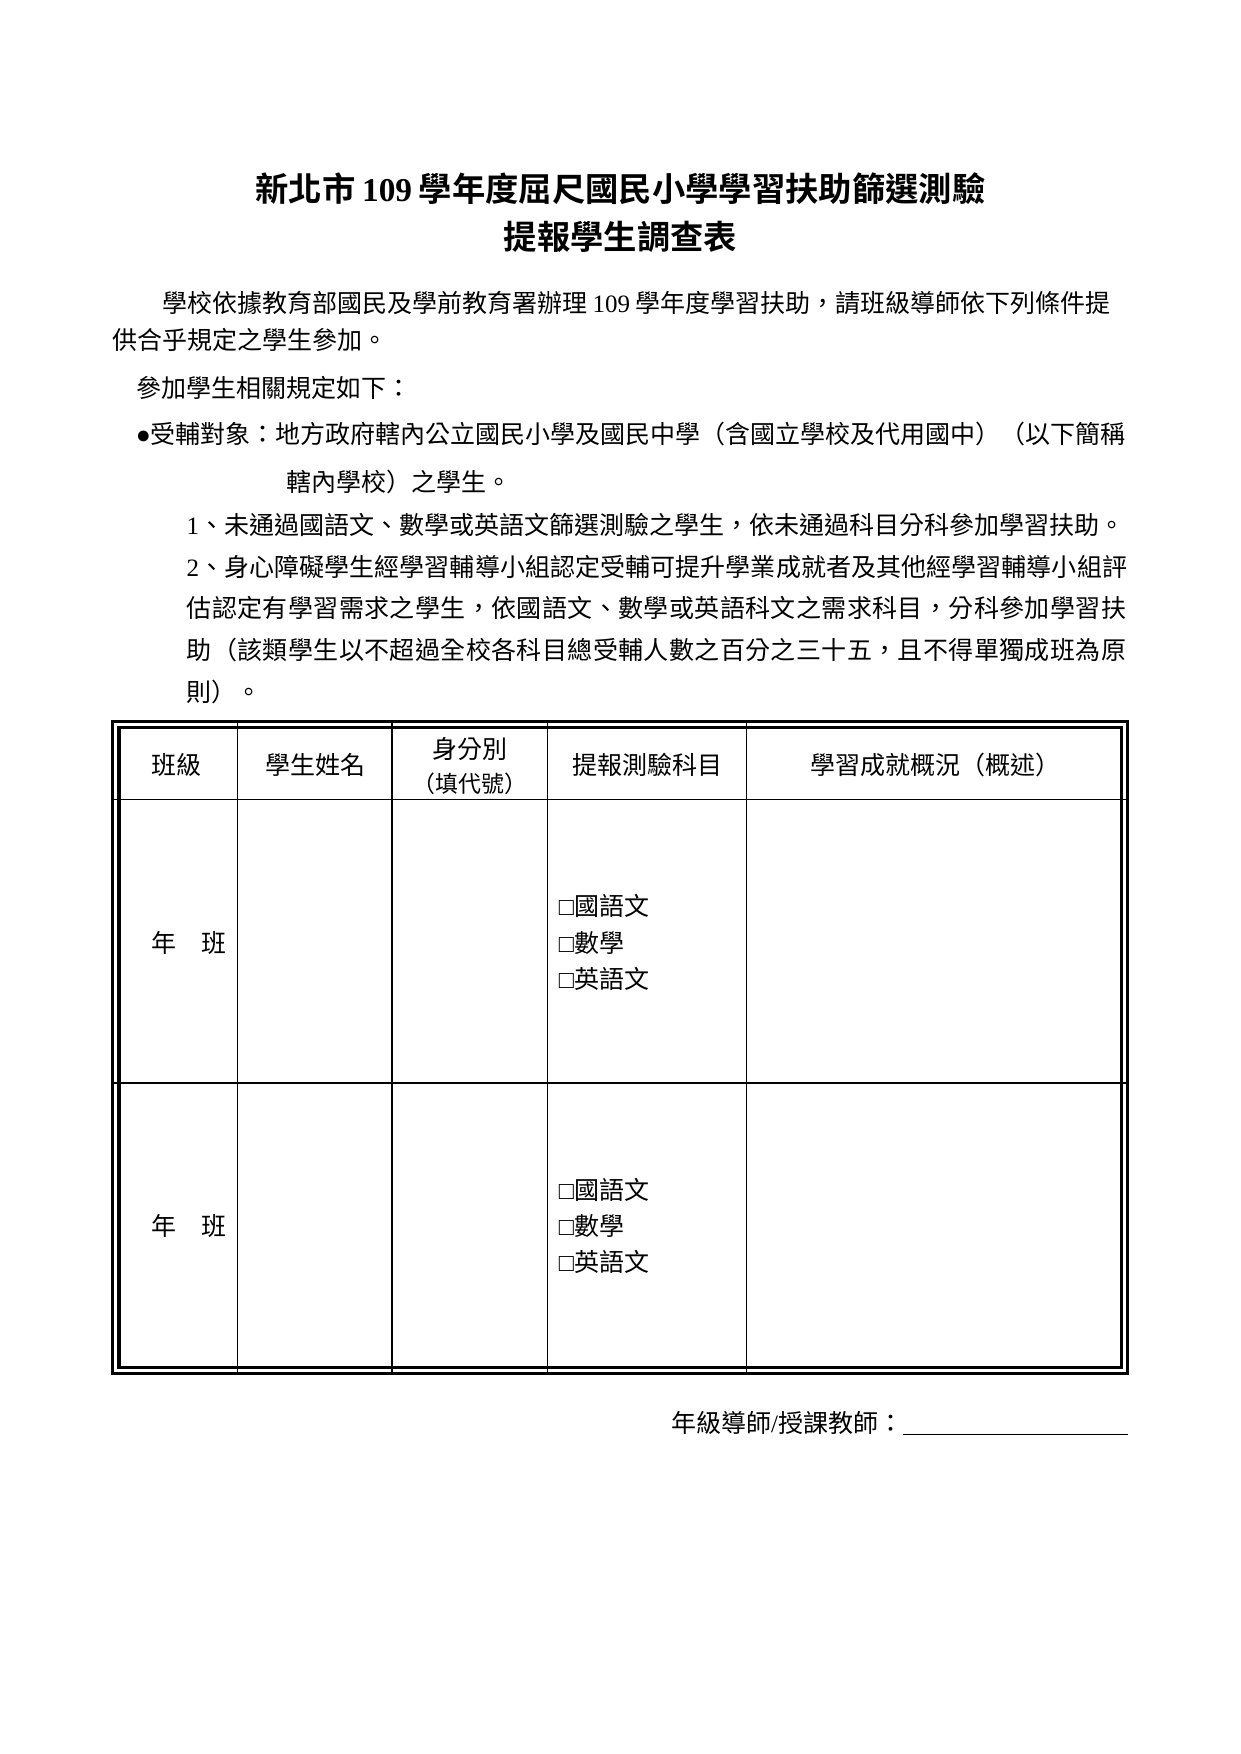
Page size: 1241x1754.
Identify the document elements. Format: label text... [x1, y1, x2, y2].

table_cell 年 班 [121, 1084, 237, 1366]
text 提報學生調查表 [112, 211, 1128, 259]
table_cell [393, 800, 547, 1082]
table_cell 年 班 [121, 800, 237, 1082]
table_cell □國語文 □數學 □英語文 [548, 800, 746, 1082]
table_header 提報測驗科目 [548, 729, 746, 799]
text 學校依據教育部國民及學前教育署辦理109學年度學習扶助，請班級導師依下列條件提供合乎規定之學生參加。 [112, 284, 1128, 356]
table_cell [747, 800, 1120, 1082]
table_header 身分別 （填代號） [393, 729, 547, 799]
table_header 學習成就概況（概述） [747, 723, 1124, 799]
text ●受輔對象：地方政府轄內公立國民小學及國民中學（含國立學校及代用國中）（以下簡稱轄內學校）之學生。 [136, 405, 1128, 501]
text 新北市109學年度屈尺國民小學學習扶助篩選測驗 [112, 162, 1128, 211]
table_cell [393, 1084, 547, 1366]
text 參加學生相關規定如下： [112, 369, 1128, 405]
table_header 班級 [116, 723, 237, 799]
list 未通過國語文、數學或英語文篩選測驗之學生，依未通過科目分科參加學習扶助。 [186, 501, 1128, 543]
table_header 學生姓名 [238, 729, 391, 799]
list 身心障礙學生經學習輔導小組認定受輔可提升學業成就者及其他經學習輔導小組評估認定有學習需求之學生，依國語文、數學或英語科文之需求科目，分科參加學習扶助（該類學生以不超過全校各科目總受輔人數之百分之三十五，且不得單獨成班為原則）。 [186, 543, 1128, 709]
text 年級導師/授課教師：＿＿＿＿＿＿＿＿＿ [112, 1404, 1128, 1440]
table_cell [238, 1084, 391, 1366]
table_cell [747, 1084, 1120, 1366]
table_cell [238, 800, 391, 1082]
table_cell □國語文 □數學 □英語文 [548, 1084, 746, 1366]
